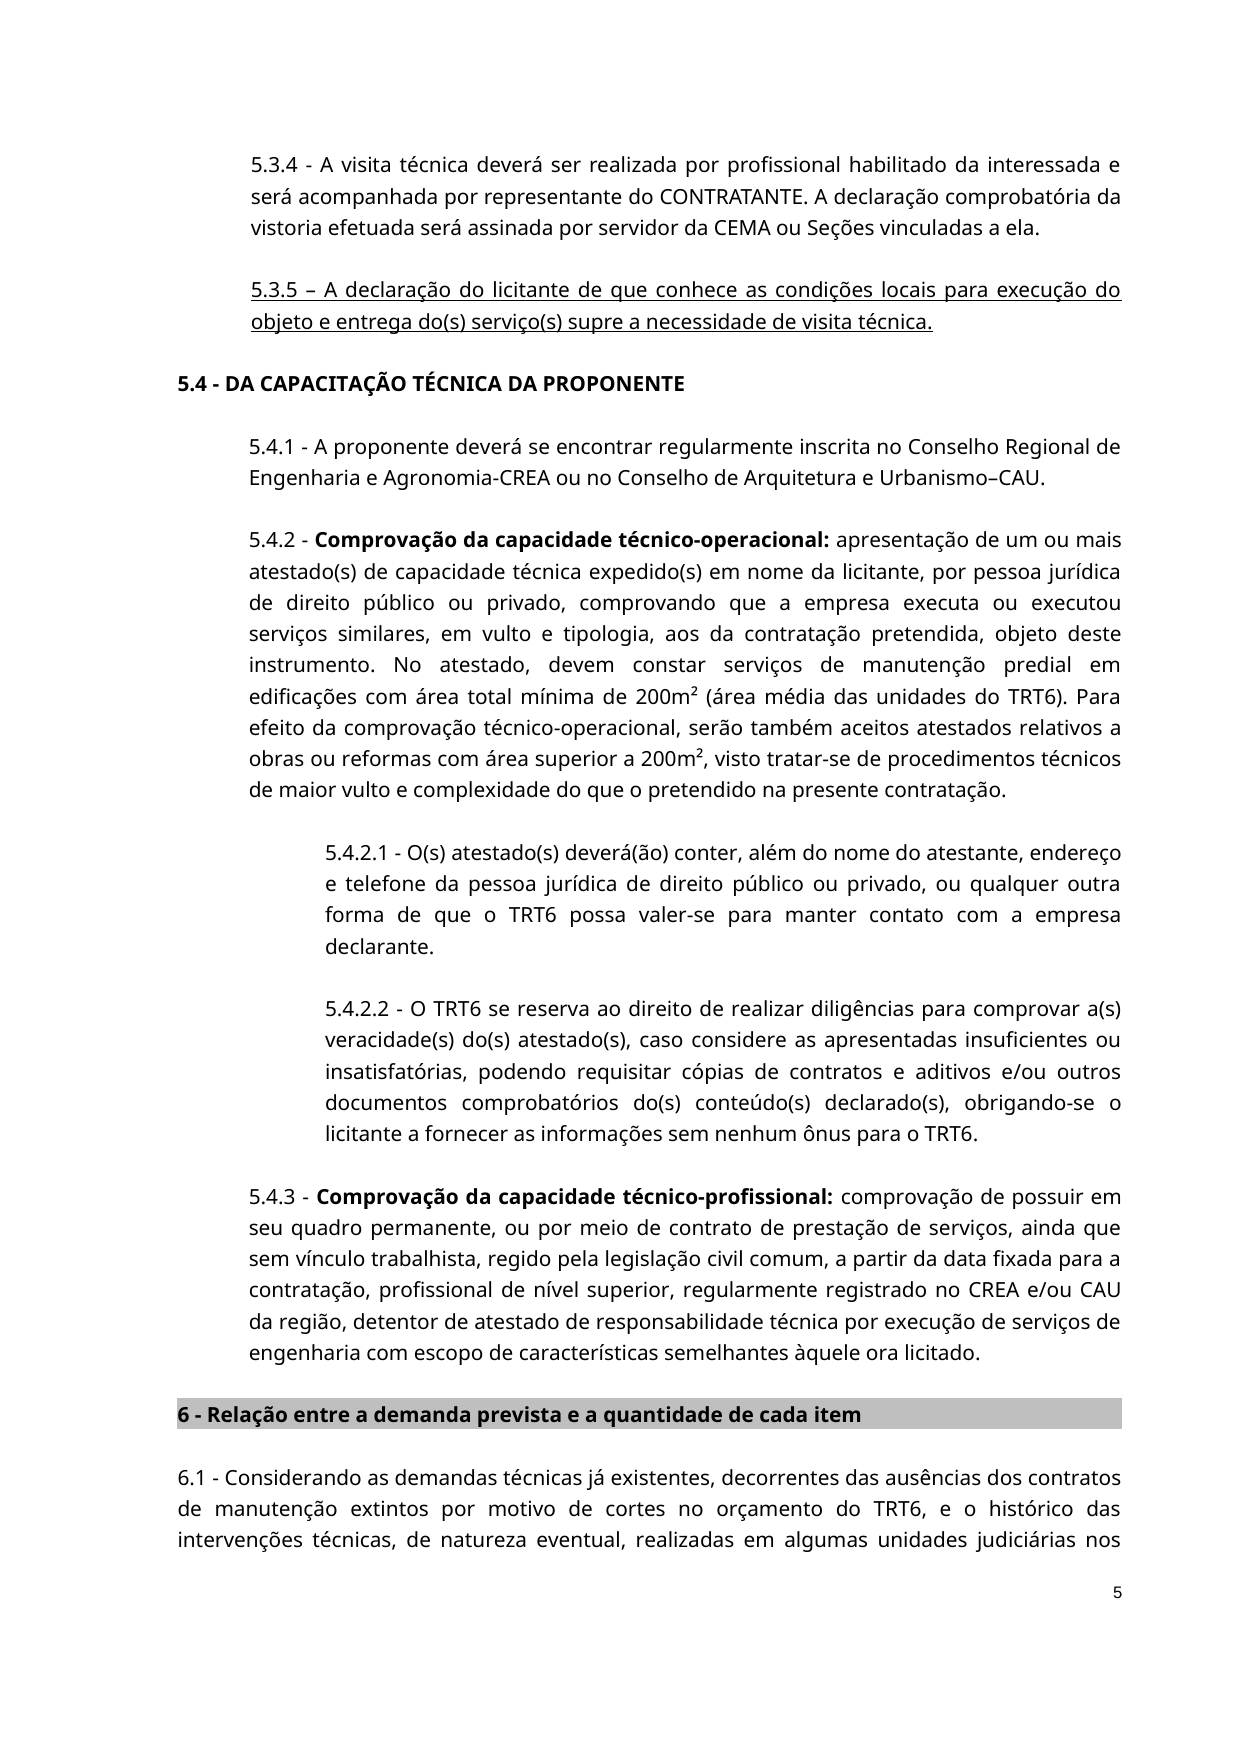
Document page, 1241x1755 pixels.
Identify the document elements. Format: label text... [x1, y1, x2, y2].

text 6.1 - Considerando as demandas técnicas já existentes, decorrentes das ausências dos contratos de manutenção extintos por motivo de cortes no orçamento do TRT6, e o histórico das intervenções técnicas, de natureza eventual, realizadas em algumas unidades judiciárias nos [177, 1460, 1122, 1554]
text 6 - Relação entre a demanda prevista e a quantidade de cada item [177, 1398, 1122, 1429]
list 5.4 - DA CAPACITAÇÃO TÉCNICA DA PROPONENTE [177, 366, 1125, 398]
text 5.4.2.2 - O TRT6 se reserva ao direito de realizar diligências para comprovar a(s) veracidade(s) do(s) atestado(s), caso considere as apresentadas insuficientes ou insatisfatórias, podendo requisitar cópias de contratos e aditivos e/ou outros documentos comprobatórios do(s) conteúdo(s) declarado(s), obrigando-se o licitante a fornecer as informações sem nenhum ônus para o TRT6. [325, 991, 1122, 1148]
text 5.4.2 - Comprovação da capacidade técnico-operacional: apresentação de um ou mais atestado(s) de capacidade técnica expedido(s) em nome da licitante, por pessoa jurídica de direito público ou privado, comprovando que a empresa executa ou executou serviços similares, em vulto e tipologia, aos da contratação pretendida, objeto deste instrumento. No atestado, devem constar serviços de manutenção predial em edificações com área total mínima de 200m² (área média das unidades do TRT6). Para efeito da comprovação técnico-operacional, serão também aceitos atestados relativos a obras ou reformas com área superior a 200m², visto tratar-se de procedimentos técnicos de maior vulto e complexidade do que o pretendido na presente contratação. [248, 523, 1122, 804]
text 5.3.5 – A declaração do licitante de que conhece as condições locais para execução do [251, 273, 1122, 300]
text 5.3.4 - A visita técnica deverá ser realizada por profissional habilitado da interessada e será acompanhada por representante do CONTRATANTE. A declaração comprobatória da vistoria efetuada será assinada por servidor da CEMA ou Seções vinculadas a ela. [251, 148, 1122, 241]
text objeto e entrega do(s) serviço(s) supre a necessidade de visita técnica. [251, 301, 1122, 335]
text 5.4.2.1 - O(s) atestado(s) deverá(ão) conter, além do nome do atestante, endereço e telefone da pessoa jurídica de direito público ou privado, ou qualquer outra forma de que o TRT6 possa valer-se para manter contato com a empresa declarante. [325, 835, 1122, 960]
text 5.4.1 - A proponente deverá se encontrar regularmente inscrita no Conselho Regional de Engenharia e Agronomia-CREA ou no Conselho de Arquitetura e Urbanismo–CAU. [248, 429, 1122, 491]
text 5.4.3 - Comprovação da capacidade técnico-profissional: comprovação de possuir em seu quadro permanente, ou por meio de contrato de prestação de serviços, ainda que sem vínculo trabalhista, regido pela legislação civil comum, a partir da data fixada para a contratação, profissional de nível superior, regularmente registrado no CREA e/ou CAU da região, detentor de atestado de responsabilidade técnica por execução de serviços de engenharia com escopo de características semelhantes àquele ora licitado. [248, 1179, 1122, 1366]
